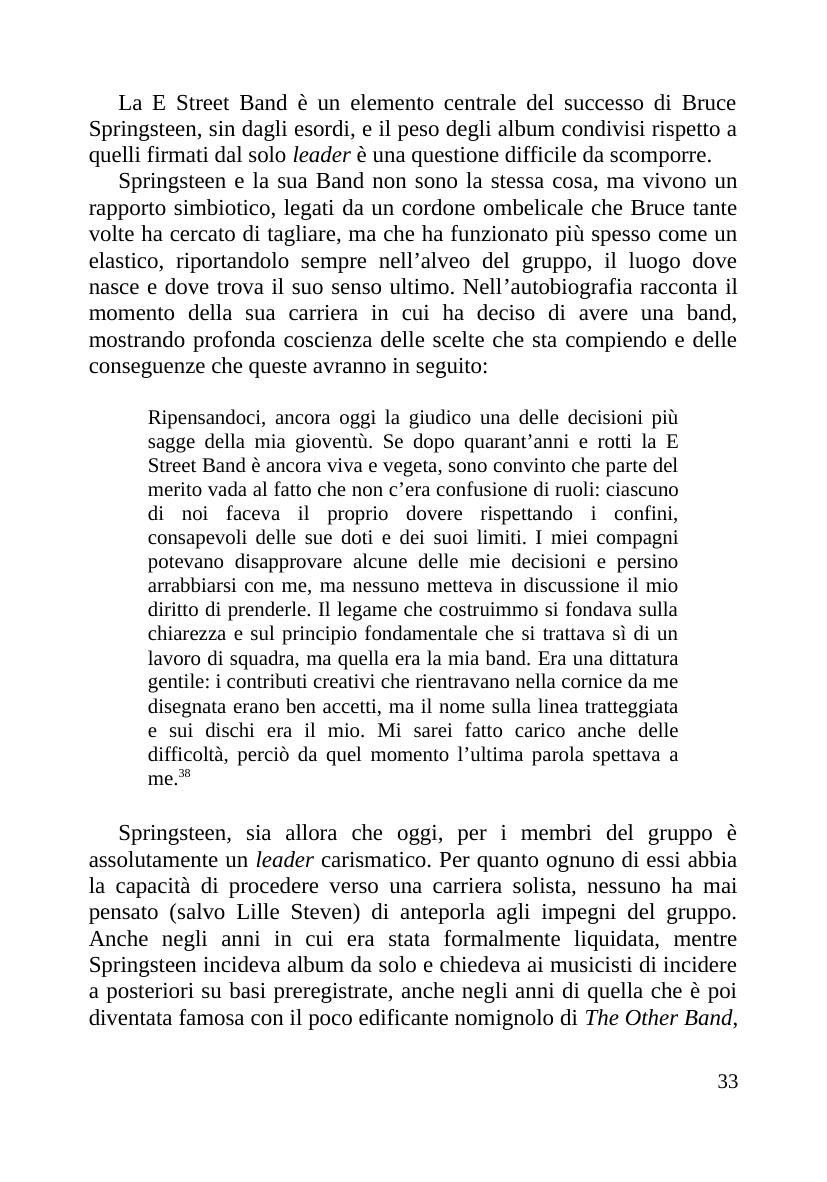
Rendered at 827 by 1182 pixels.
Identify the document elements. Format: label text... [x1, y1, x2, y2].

text Ripensandoci, ancora oggi la giudico una delle decisioni più sagge della mia gioventù. Se dopo quarant’anni e rotti la E Street Band è ancora viva e vegeta, sono convinto che parte del merito vada al fatto che non c’era confusione di ruoli: ciascuno di noi faceva il proprio dovere rispettando i confini, consapevoli delle sue doti e dei suoi limiti. I miei compagni potevano disapprovare alcune delle mie decisioni e persino arrabbiarsi con me, ma nessuno metteva in discussione il mio diritto di prenderle. Il legame che costruimmo si fondava sulla chiarezza e sul principio fondamentale che si trattava sì di un lavoro di squadra, ma quella era la mia band. Era una dittatura gentile: i contributi creativi che rientravano nella cornice da me disegnata erano ben accetti, ma il nome sulla linea tratteggiata e sui dischi era il mio. Mi sarei fatto carico anche delle difficoltà, perciò da quel momento l’ultima parola spettava a me. [148, 405, 679, 790]
text Springsteen e la sua Band non sono la stessa cosa, ma vivono un rapporto simbiotico, legati da un cordone ombelicale che Bruce tante volte ha cercato di tagliare, ma che ha funzionato più spesso come un elastico, riportandolo sempre nell’alveo del gruppo, il luogo dove nasce e dove trova il suo senso ultimo. Nell’autobiografia racconta il momento della sua carriera in cui ha deciso di avere una band, mostrando profonda coscienza delle scelte che sta compiendo e delle conseguenze che queste avranno in seguito: [88, 168, 738, 378]
text Springsteen, sia allora che oggi, per i membri del gruppo è assolutamente un leader carismatico. Per quanto ognuno di essi abbia la capacità di procedere verso una carriera solista, nessuno ha mai pensato (salvo Lille Steven) di anteporla agli impegni del gruppo. Anche negli anni in cui era stata formalmente liquidata, mentre Springsteen incideva album da solo e chiedeva ai musicisti di incidere a posteriori su basi preregistrate, anche negli anni di quella che è poi diventata famosa con il poco edificante nomignolo di The Other Band, [88, 819, 738, 1030]
text La E Street Band è un elemento centrale del successo di Bruce Springsteen, sin dagli esordi, e il peso degli album condivisi rispetto a quelli firmati dal solo leader è una questione difficile da scomporre. [88, 88, 738, 168]
